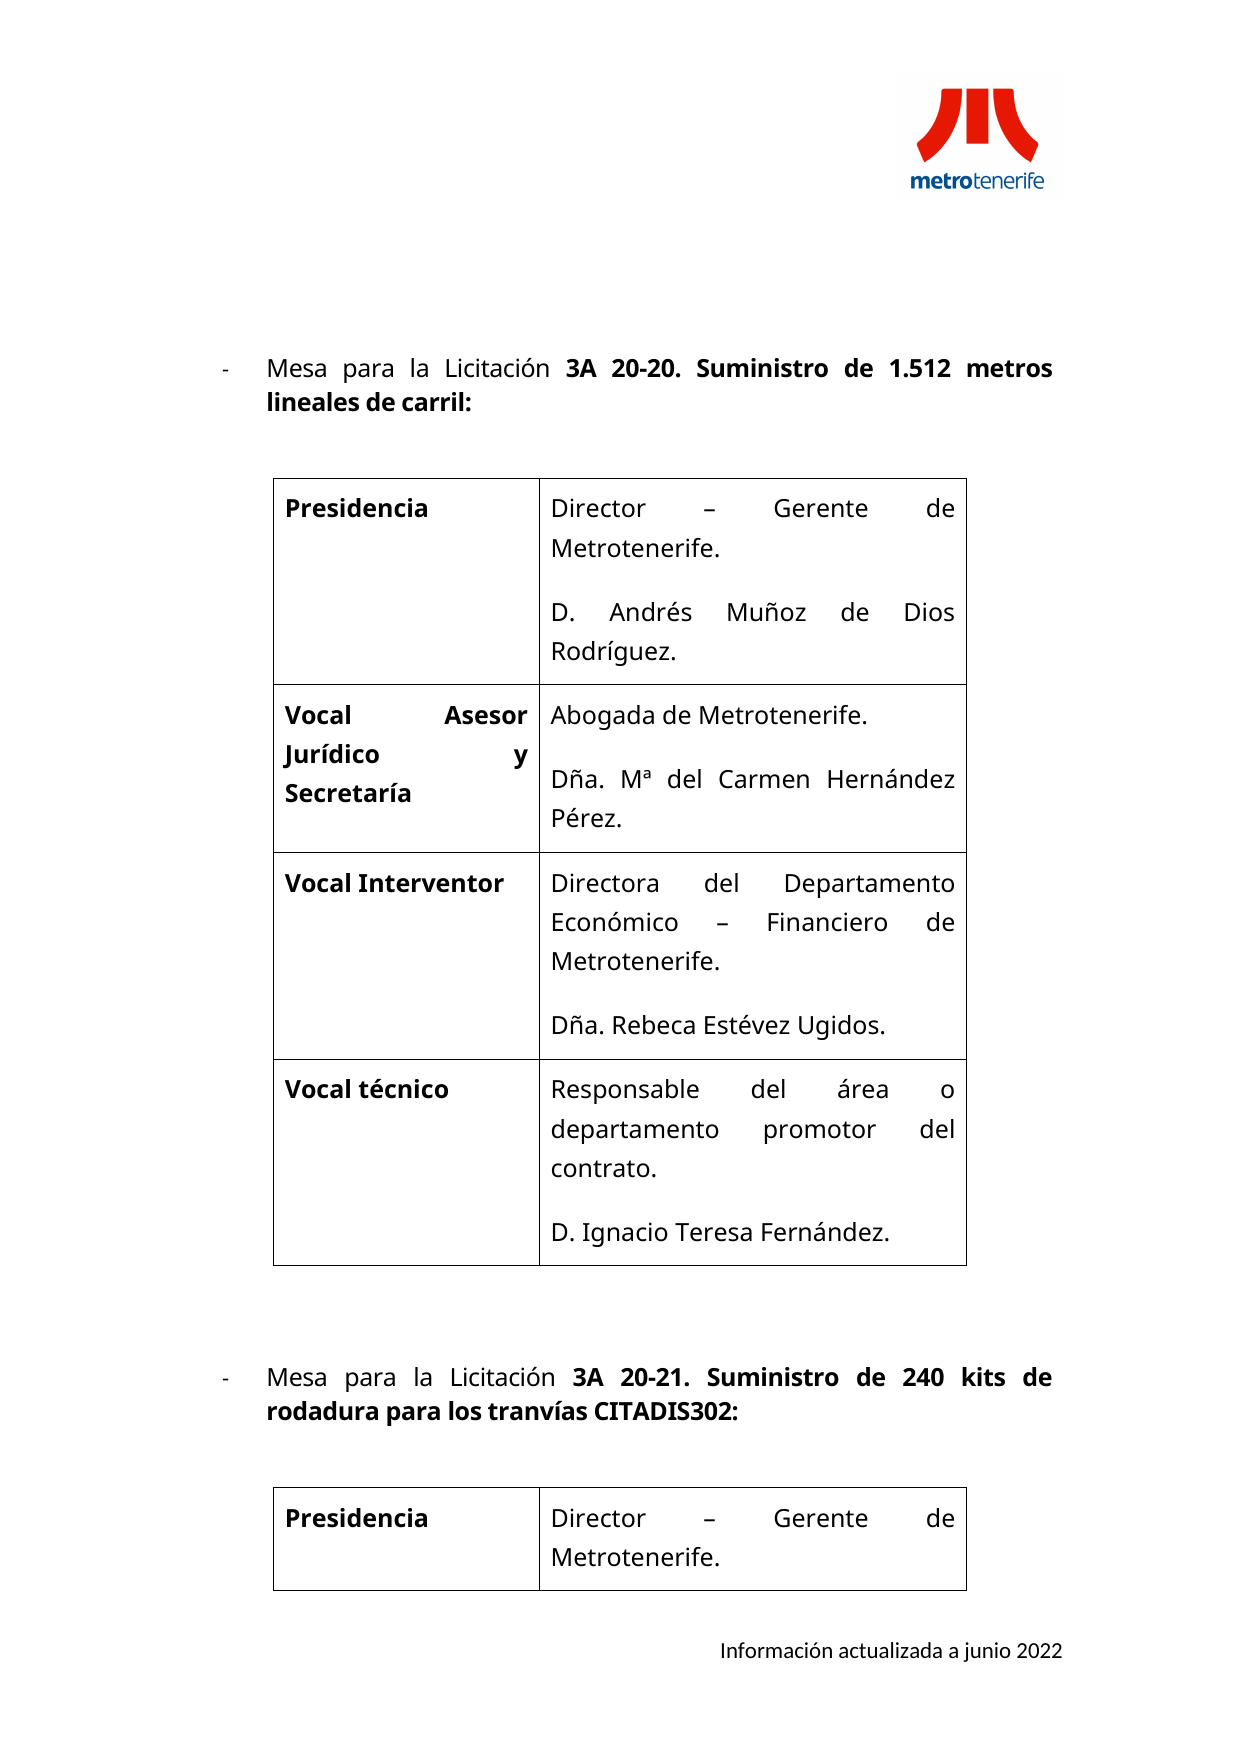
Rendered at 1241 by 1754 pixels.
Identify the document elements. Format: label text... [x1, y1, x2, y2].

table_header Director – Gerente de Metrotenerife. D. Andrés Muñoz de Dios Rodríguez. [540, 479, 966, 684]
table_cell Vocal técnico [274, 1060, 539, 1265]
table_cell Responsable del área o departamento promotor del contrato. D. Ignacio Teresa Fernández. [540, 1060, 966, 1265]
table_cell Directora del Departamento Económico – Financiero de Metrotenerife. Dña. Rebeca Estévez Ugidos. [540, 853, 966, 1058]
table_header Presidencia [274, 1488, 539, 1590]
table_cell Vocal Interventor [274, 853, 539, 1058]
table_cell Mesa para la Licitación 3A 20-20. Suministro de 1.512 metros lineales de carril: Mesa para la Licitación 3A 20-21. Suministro de 240 kits de rodadura para los tranvías CITADIS302: [177, 205, 1063, 1597]
table_header Director – Gerente de Metrotenerife. [540, 1488, 966, 1590]
table_cell Vocal Asesor Jurídico y Secretaría [274, 685, 539, 852]
table_cell Abogada de Metrotenerife. Dña. Mª del Carmen Hernández Pérez. [540, 685, 966, 852]
table_header Presidencia [274, 479, 539, 684]
